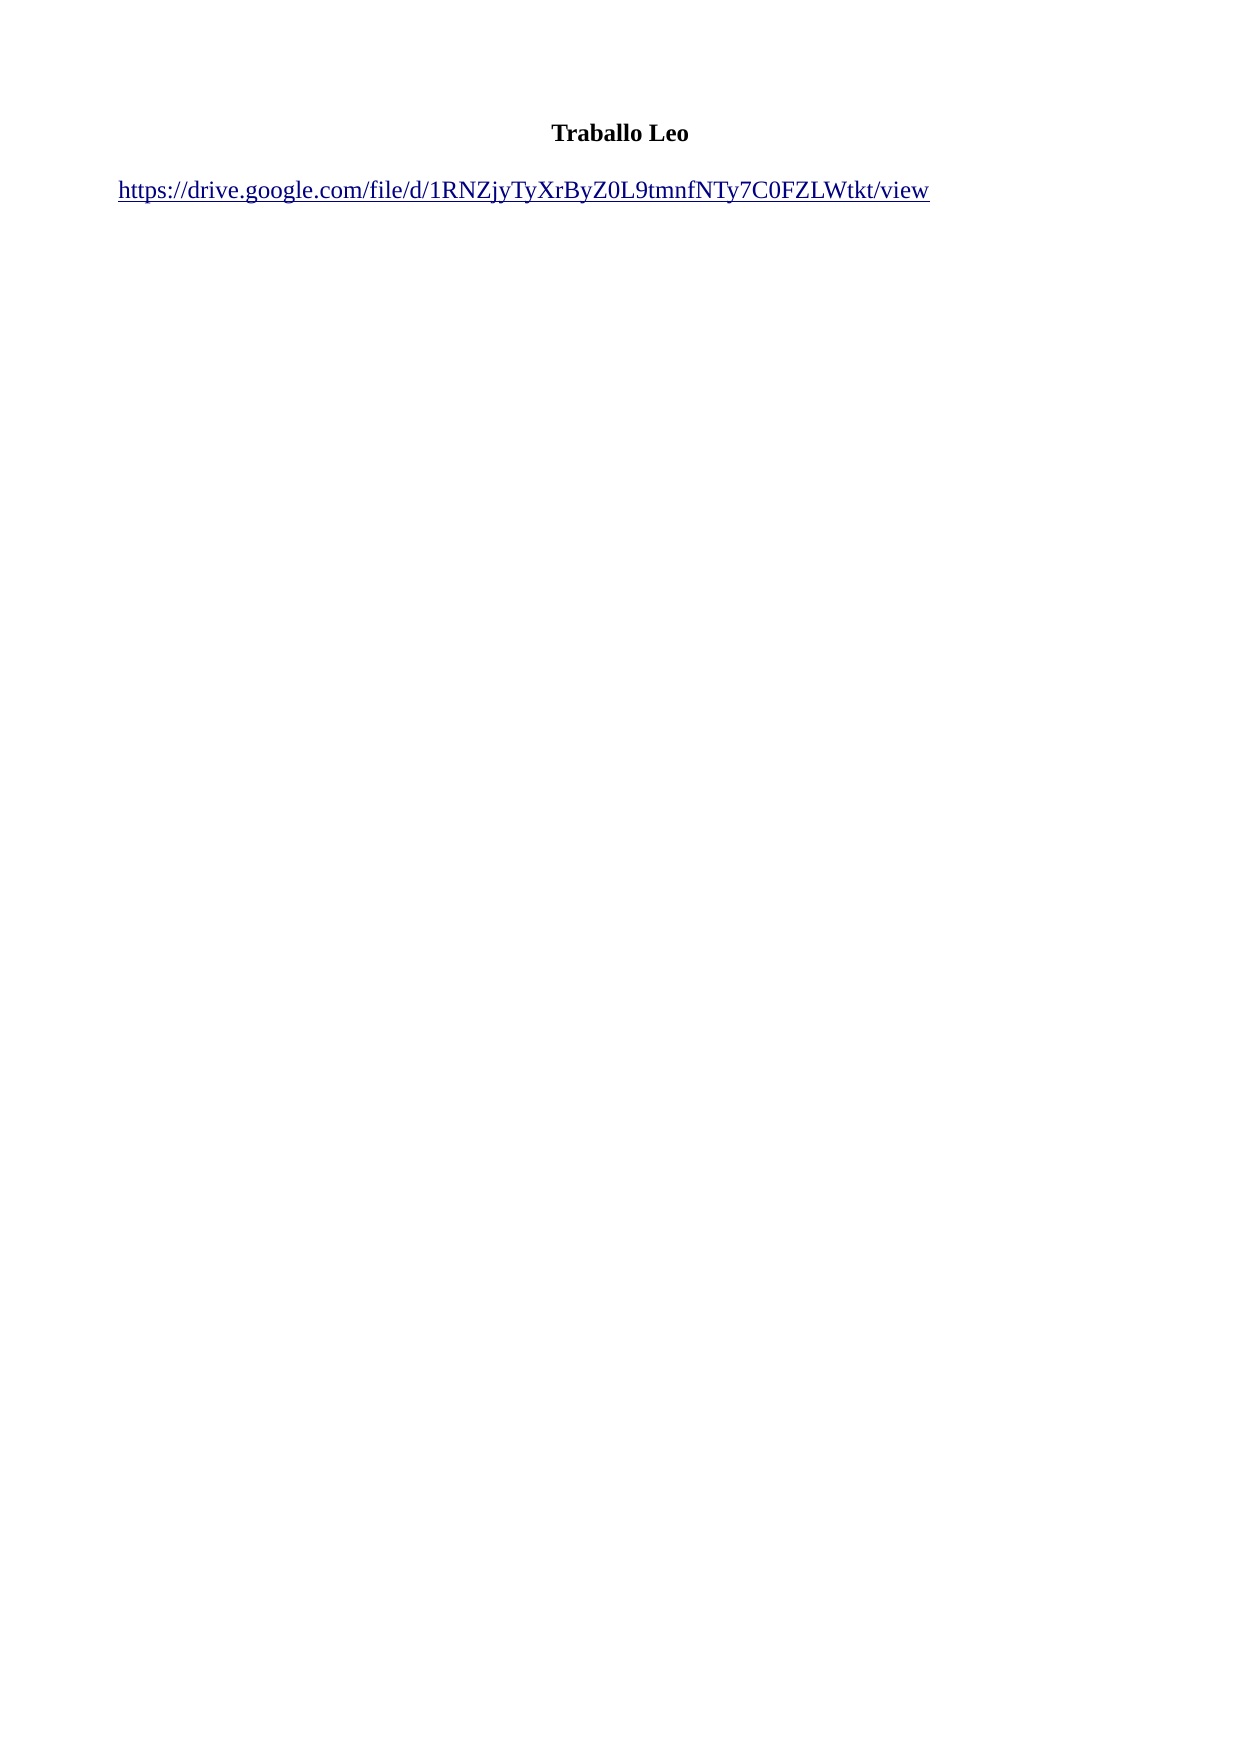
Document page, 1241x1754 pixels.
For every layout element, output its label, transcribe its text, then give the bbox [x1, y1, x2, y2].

text https://drive.google.com/file/d/1RNZjyTyXrByZ0L9tmnfNTy7C0FZLWtkt/view [118, 176, 1122, 204]
text Traballo Leo [118, 118, 1122, 147]
